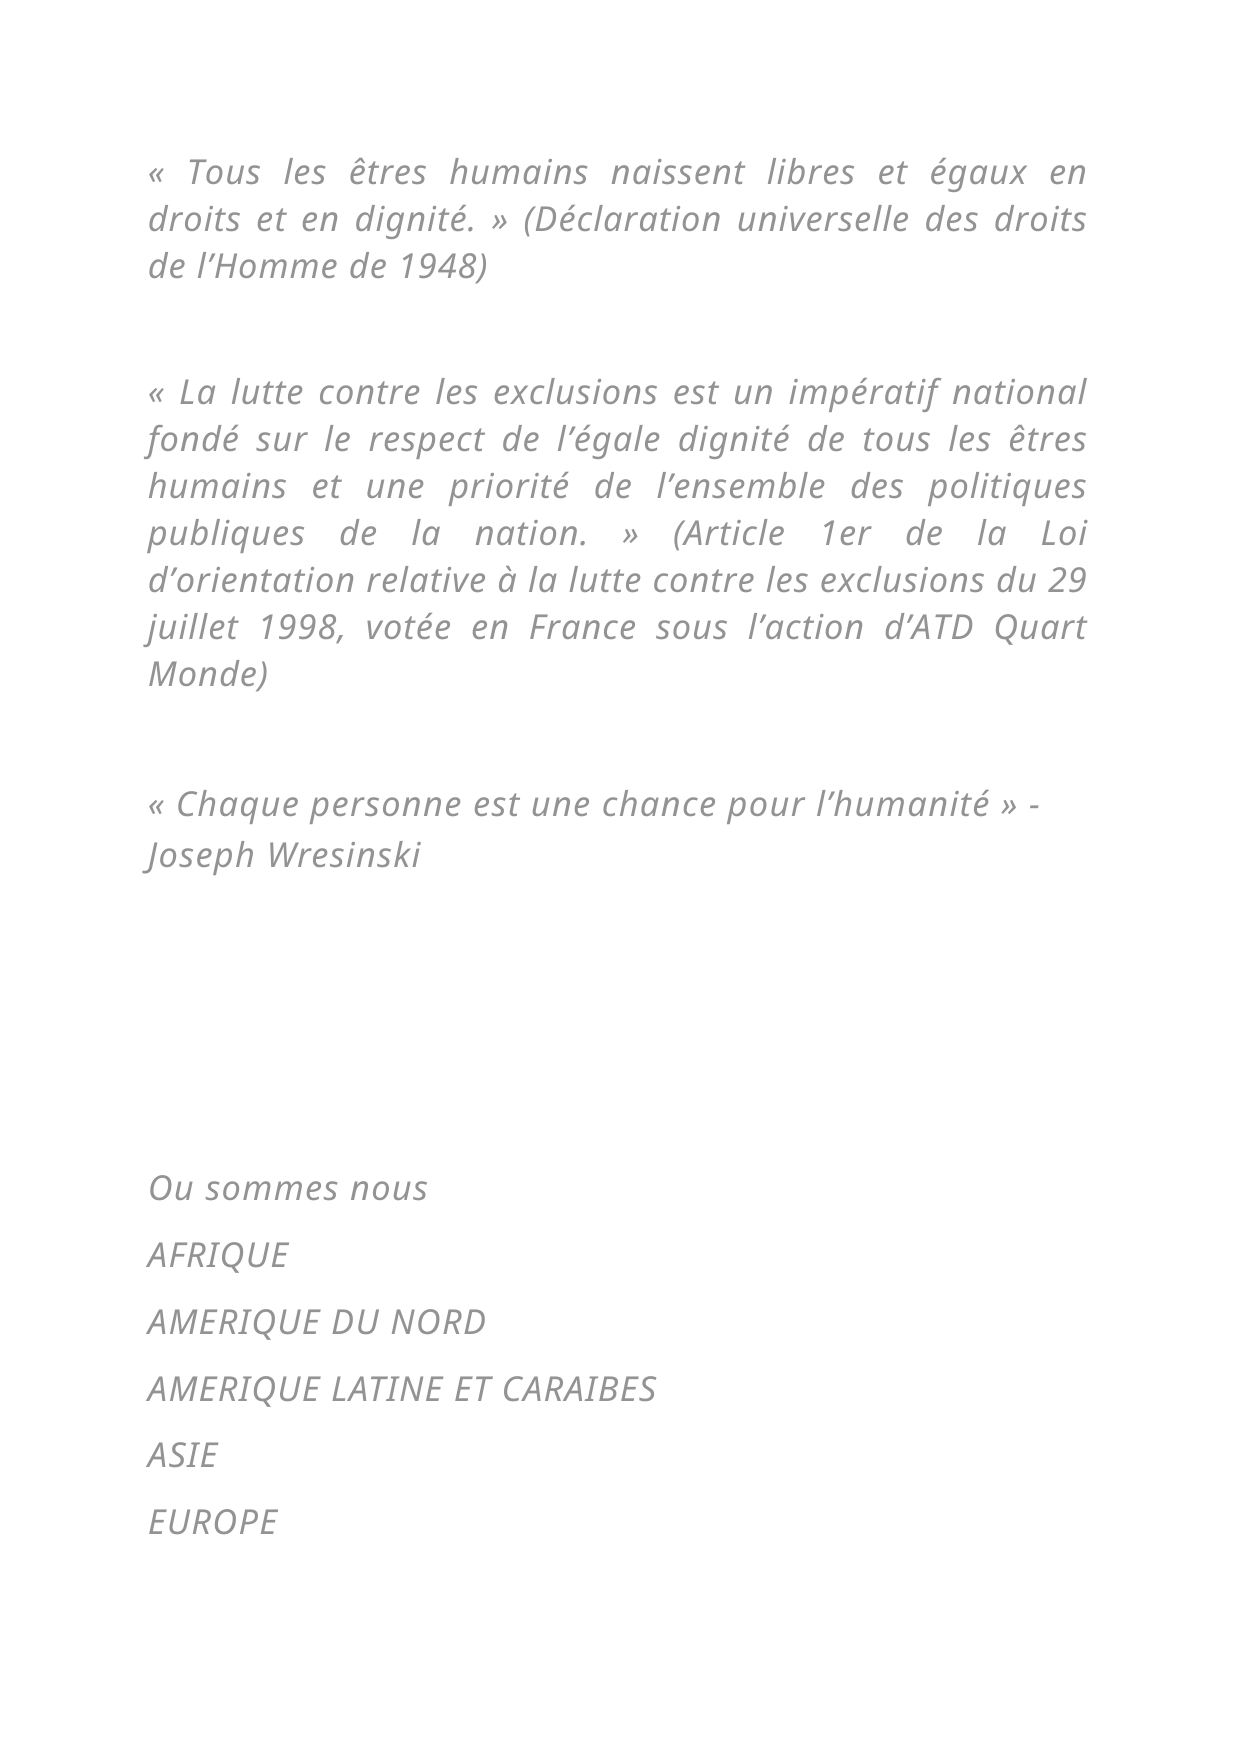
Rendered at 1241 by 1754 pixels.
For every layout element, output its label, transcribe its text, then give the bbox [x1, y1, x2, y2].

text « Tous les êtres humains naissent libres et égaux en droits et en dignité. » (Déclaration universelle des droits de l’Homme de 1948) [148, 148, 1093, 288]
text AFRIQUE [148, 1231, 1093, 1278]
text AMERIQUE LATINE ET CARAIBES [148, 1364, 1093, 1411]
text « La lutte contre les exclusions est un impératif national fondé sur le respect de l’égale dignité de tous les êtres humains et une priorité de l’ensemble des politiques publiques de la nation. » (Article 1er de la Loi d’orientation relative à la lutte contre les exclusions du 29 juillet 1998, votée en France sous l’action d’ATD Quart Monde) [148, 368, 1093, 696]
text « Chaque personne est une chance pour l’humanité » - Joseph Wresinski [148, 780, 1093, 877]
text EUROPE [148, 1498, 1093, 1545]
text Ou sommes nous [148, 1164, 1093, 1211]
text AMERIQUE DU NORD [148, 1298, 1093, 1344]
text ASIE [148, 1431, 1093, 1478]
